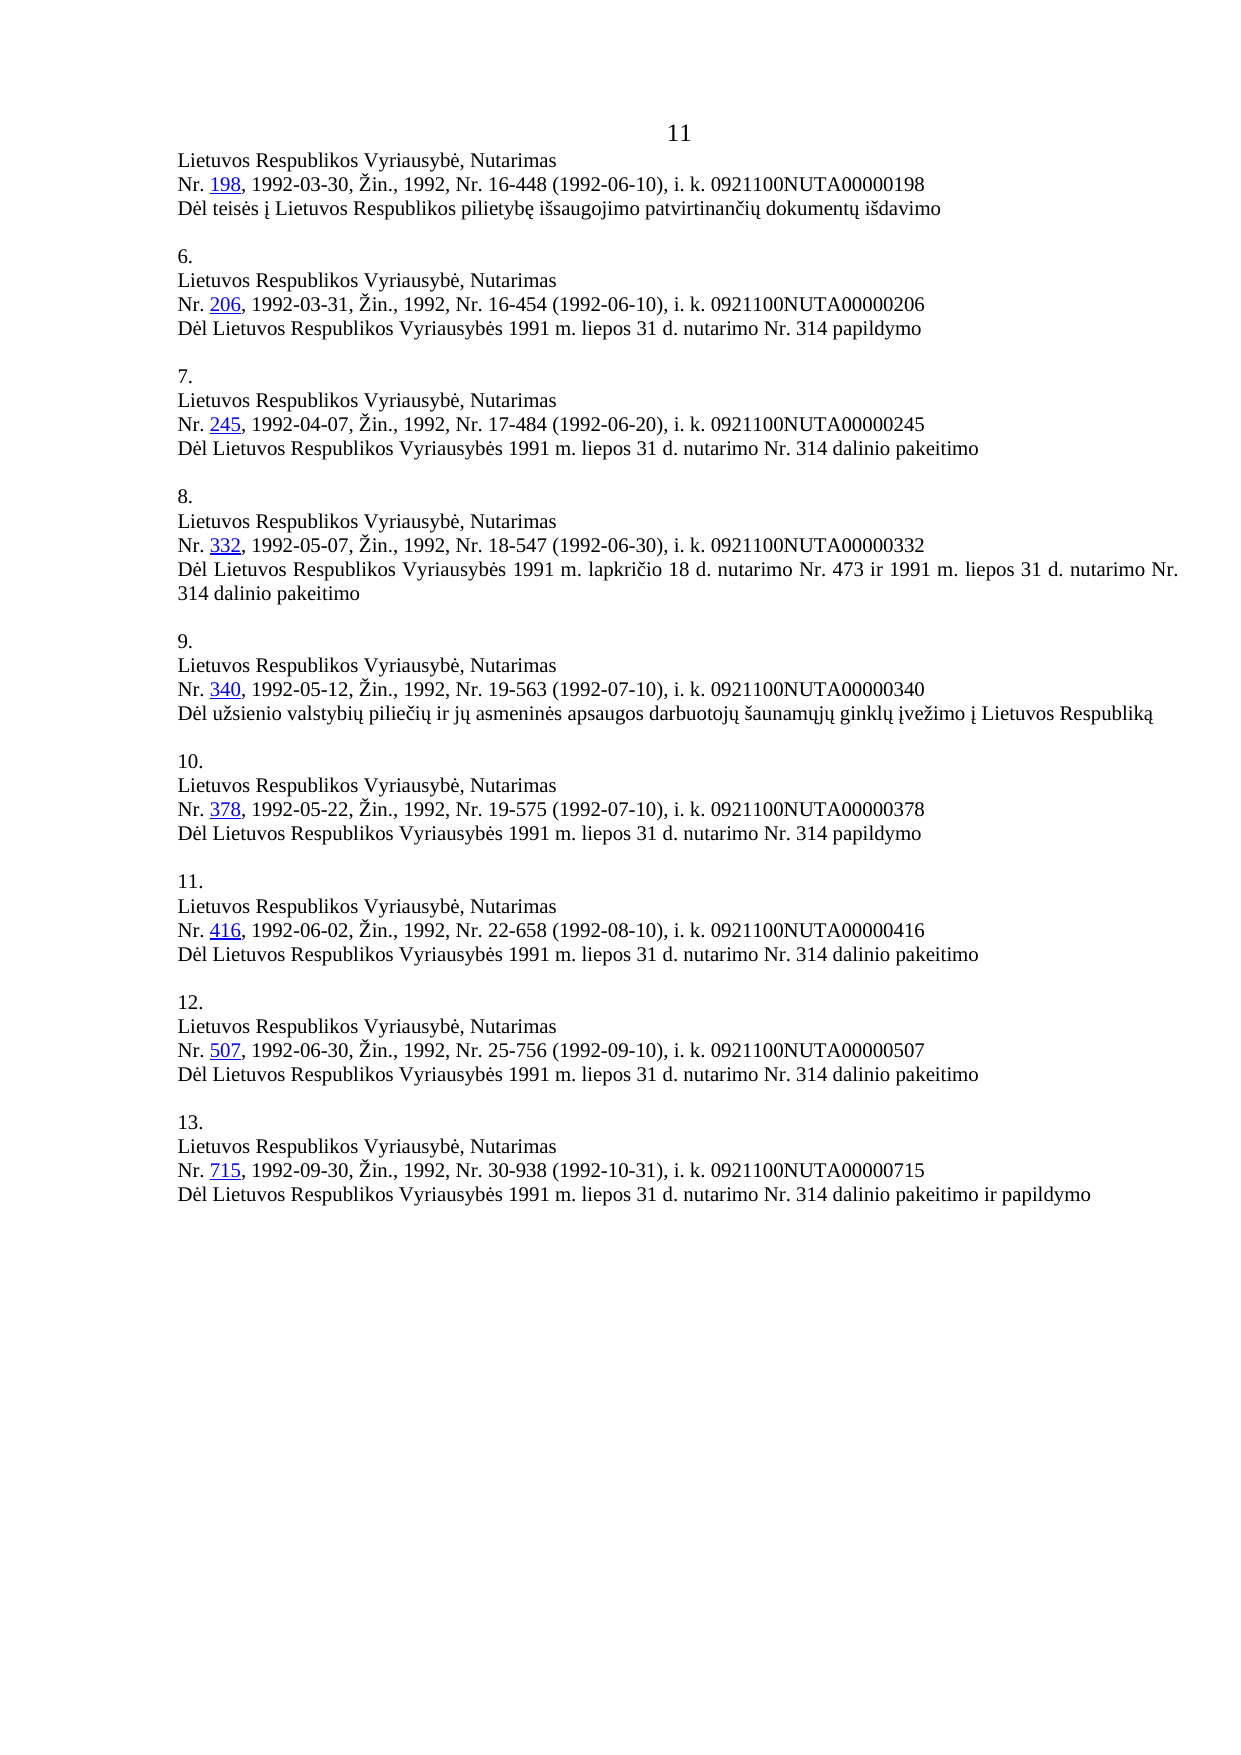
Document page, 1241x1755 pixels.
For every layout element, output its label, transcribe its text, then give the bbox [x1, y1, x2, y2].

text 7. [177, 364, 1181, 388]
text Lietuvos Respublikos Vyriausybė, Nutarimas [177, 1134, 1181, 1158]
text Dėl Lietuvos Respublikos Vyriausybės 1991 m. liepos 31 d. nutarimo Nr. 314 dalinio pakeitimo [177, 436, 1181, 460]
text 12. [177, 990, 1181, 1014]
text Dėl Lietuvos Respublikos Vyriausybės 1991 m. liepos 31 d. nutarimo Nr. 314 papildymo [177, 821, 1181, 845]
text 13. [177, 1110, 1181, 1134]
text Nr. 206, 1992-03-31, Žin., 1992, Nr. 16-454 (1992-06-10), i. k. 0921100NUTA00000206 [177, 292, 1181, 316]
text 6. [177, 244, 1181, 268]
text Dėl Lietuvos Respublikos Vyriausybės 1991 m. lapkričio 18 d. nutarimo Nr. 473 ir 1991 m. liepos 31 d. nutarimo Nr. 314 dalinio pakeitimo [177, 557, 1181, 605]
text 9. [177, 629, 1181, 653]
text Lietuvos Respublikos Vyriausybė, Nutarimas [177, 388, 1181, 412]
text Lietuvos Respublikos Vyriausybė, Nutarimas [177, 508, 1181, 533]
text 11. [177, 869, 1181, 893]
text Lietuvos Respublikos Vyriausybė, Nutarimas [177, 268, 1181, 292]
text 10. [177, 749, 1181, 773]
text Nr. 416, 1992-06-02, Žin., 1992, Nr. 22-658 (1992-08-10), i. k. 0921100NUTA00000416 [177, 918, 1181, 942]
text Dėl Lietuvos Respublikos Vyriausybės 1991 m. liepos 31 d. nutarimo Nr. 314 dalinio pakeitimo [177, 1062, 1181, 1086]
text Nr. 245, 1992-04-07, Žin., 1992, Nr. 17-484 (1992-06-20), i. k. 0921100NUTA00000245 [177, 412, 1181, 436]
text Dėl Lietuvos Respublikos Vyriausybės 1991 m. liepos 31 d. nutarimo Nr. 314 dalinio pakeitimo ir papildymo [177, 1182, 1181, 1206]
text Nr. 198, 1992-03-30, Žin., 1992, Nr. 16-448 (1992-06-10), i. k. 0921100NUTA00000198 [177, 172, 1181, 196]
text Lietuvos Respublikos Vyriausybė, Nutarimas [177, 148, 1181, 172]
text Dėl Lietuvos Respublikos Vyriausybės 1991 m. liepos 31 d. nutarimo Nr. 314 papildymo [177, 316, 1181, 340]
text Lietuvos Respublikos Vyriausybė, Nutarimas [177, 773, 1181, 797]
text Dėl užsienio valstybių piliečių ir jų asmeninės apsaugos darbuotojų šaunamųjų ginklų įvežimo į Lietuvos Respubliką [177, 701, 1181, 725]
text Lietuvos Respublikos Vyriausybė, Nutarimas [177, 1014, 1181, 1038]
text Dėl teisės į Lietuvos Respublikos pilietybę išsaugojimo patvirtinančių dokumentų išdavimo [177, 196, 1181, 220]
text Nr. 715, 1992-09-30, Žin., 1992, Nr. 30-938 (1992-10-31), i. k. 0921100NUTA00000715 [177, 1158, 1181, 1182]
text Nr. 340, 1992-05-12, Žin., 1992, Nr. 19-563 (1992-07-10), i. k. 0921100NUTA00000340 [177, 677, 1181, 701]
text Nr. 507, 1992-06-30, Žin., 1992, Nr. 25-756 (1992-09-10), i. k. 0921100NUTA00000507 [177, 1038, 1181, 1062]
text 8. [177, 484, 1181, 508]
text Nr. 378, 1992-05-22, Žin., 1992, Nr. 19-575 (1992-07-10), i. k. 0921100NUTA00000378 [177, 797, 1181, 821]
text Nr. 332, 1992-05-07, Žin., 1992, Nr. 18-547 (1992-06-30), i. k. 0921100NUTA00000332 [177, 533, 1181, 557]
text Lietuvos Respublikos Vyriausybė, Nutarimas [177, 893, 1181, 918]
text Lietuvos Respublikos Vyriausybė, Nutarimas [177, 653, 1181, 677]
text Dėl Lietuvos Respublikos Vyriausybės 1991 m. liepos 31 d. nutarimo Nr. 314 dalinio pakeitimo [177, 942, 1181, 966]
